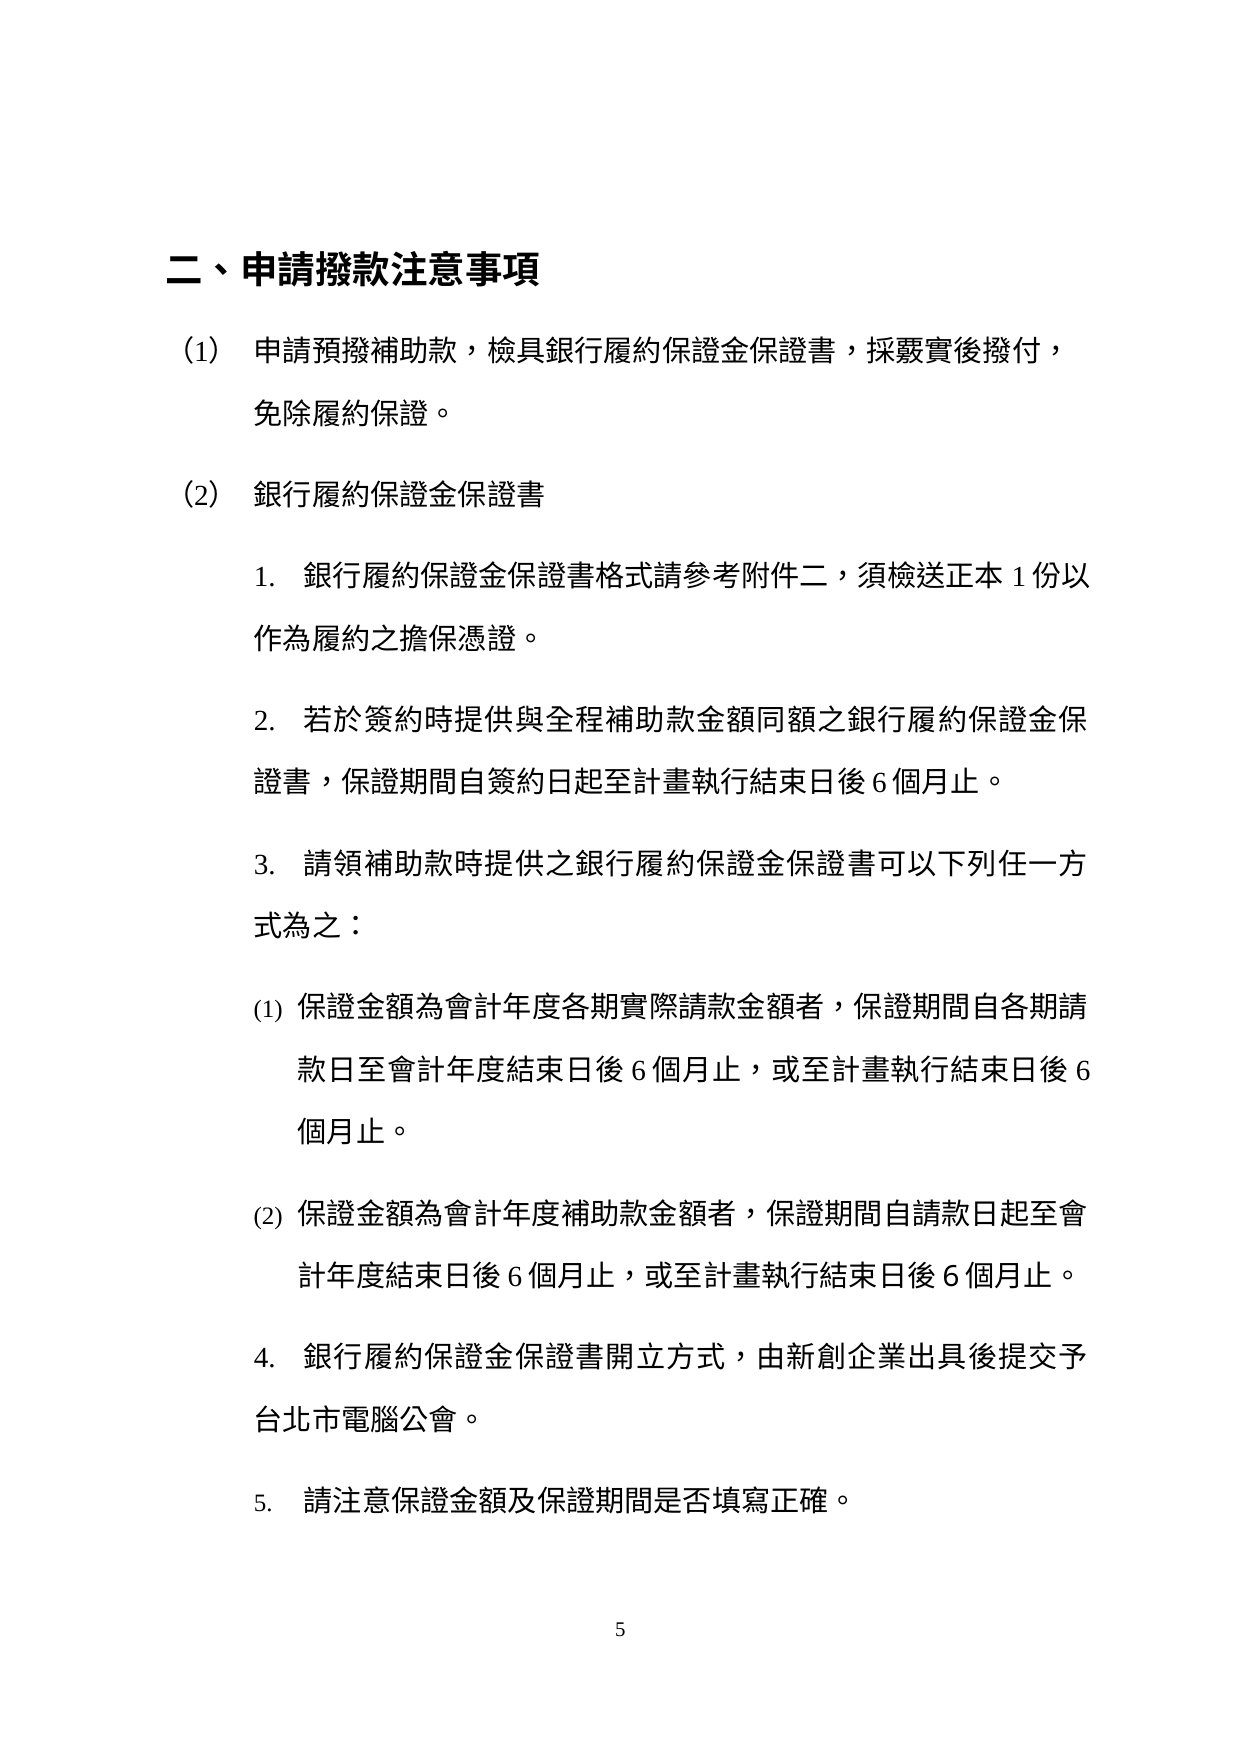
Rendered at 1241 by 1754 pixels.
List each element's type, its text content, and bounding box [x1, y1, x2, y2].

list 銀行履約保證金保證書 [165, 451, 1090, 513]
list 申請預撥補助款，檢具銀行履約保證金保證書，採覈實後撥付，免除履約保證。 [165, 307, 1090, 432]
list 銀行履約保證金保證書格式請參考附件二，須檢送正本1份以作為履約之擔保憑證。 [253, 532, 1090, 657]
list 若於簽約時提供與全程補助款金額同額之銀行履約保證金保證書，保證期間自簽約日起至計畫執行結束日後6個月止。 [253, 676, 1090, 801]
list 銀行履約保證金保證書開立方式，由新創企業出具後提交予台北市電腦公會。 [253, 1313, 1090, 1438]
subtitle 二、申請撥款注意事項 [165, 226, 1090, 288]
list 請領補助款時提供之銀行履約保證金保證書可以下列任一方式為之： [253, 820, 1090, 945]
list 保證金額為會計年度補助款金額者，保證期間自請款日起至會計年度結束日後6個月止，或至計畫執行結束日後6個月止。 [253, 1170, 1090, 1295]
list 請注意保證金額及保證期間是否填寫正確。 [253, 1457, 1090, 1520]
list 保證金額為會計年度各期實際請款金額者，保證期間自各期請款日至會計年度結束日後6個月止，或至計畫執行結束日後6個月止。 [253, 963, 1090, 1151]
